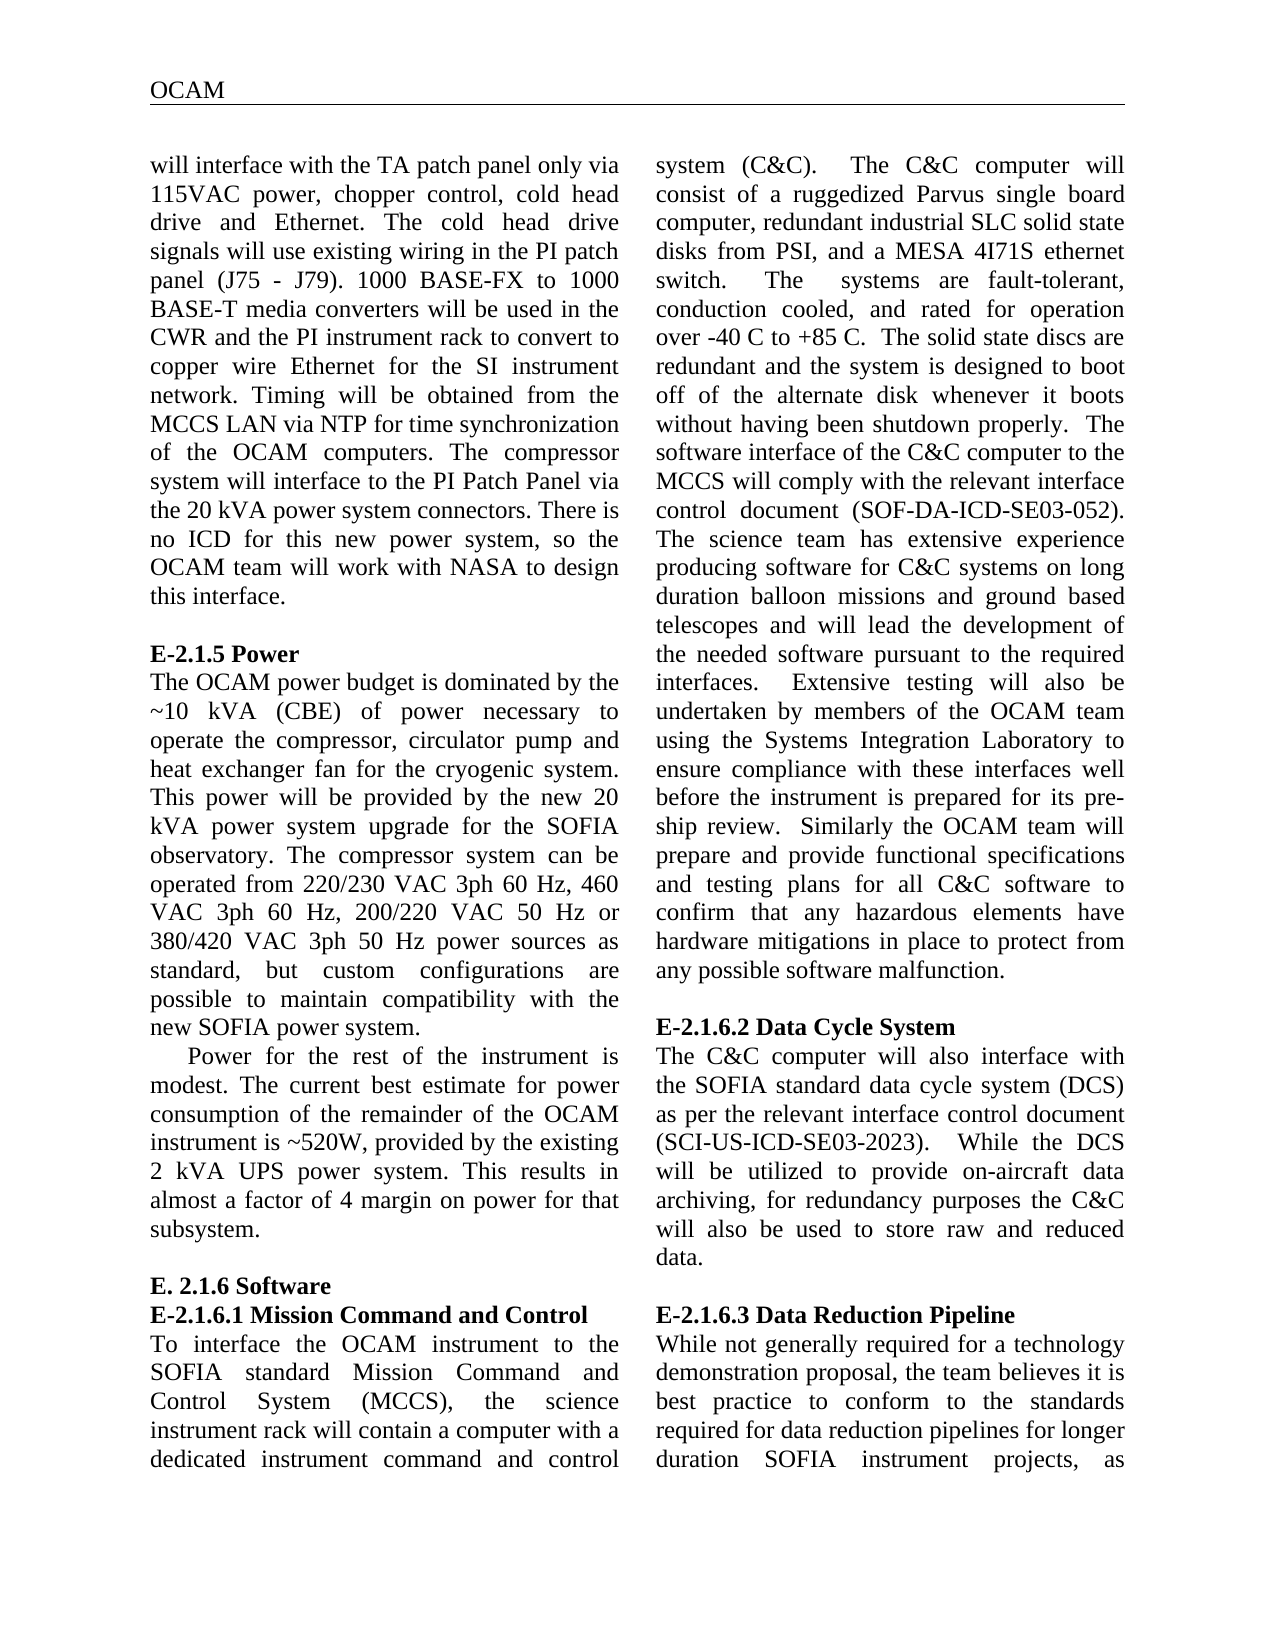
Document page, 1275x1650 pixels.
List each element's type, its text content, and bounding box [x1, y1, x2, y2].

text E. 2.1.6 Software [150, 1271, 619, 1300]
text E-2.1.6.3 Data Reduction Pipeline [656, 1300, 1125, 1329]
text Power for the rest of the instrument is modest. The current best estimate for power consumption of the remainder of the OCAM instrument is ~520W, provided by the existing 2 kVA UPS power system. This results in almost a factor of 4 margin on power for that subsystem. [150, 1041, 619, 1242]
text While not generally required for a technology demonstration proposal, the team believes it is best practice to conform to the standards required for data reduction pipelines for longer duration SOFIA instrument projects, as [656, 1329, 1125, 1472]
text The C&C computer will also interface with the SOFIA standard data cycle system (DCS) as per the relevant interface control document (SCI-US-ICD-SE03-2023). While the DCS will be utilized to provide on-aircraft data archiving, for redundancy purposes the C&C will also be used to store raw and reduced data. [656, 1041, 1125, 1271]
text E-2.1.5 Power [150, 639, 619, 667]
text E-2.1.6.2 Data Cycle System [656, 1012, 1125, 1041]
text system (C&C). The C&C computer will consist of a ruggedized Parvus single board computer, redundant industrial SLC solid state disks from PSI, and a MESA 4I71S ethernet switch. The systems are fault-tolerant, conduction cooled, and rated for operation over -40 C to +85 C. The solid state discs are redundant and the system is designed to boot off of the alternate disk whenever it boots without having been shutdown properly. The software interface of the C&C computer to the MCCS will comply with the relevant interface control document (SOF-DA-ICD-SE03-052). The science team has extensive experience producing software for C&C systems on long duration balloon missions and ground based telescopes and will lead the development of the needed software pursuant to the required interfaces. Extensive testing will also be undertaken by members of the OCAM team using the Systems Integration Laboratory to ensure compliance with these interfaces well before the instrument is prepared for its pre-ship review. Similarly the OCAM team will prepare and provide functional specifications and testing plans for all C&C software to confirm that any hazardous elements have hardware mitigations in place to protect from any possible software malfunction. [656, 150, 1125, 984]
text The OCAM power budget is dominated by the ~10 kVA (CBE) of power necessary to operate the compressor, circulator pump and heat exchanger fan for the cryogenic system. This power will be provided by the new 20 kVA power system upgrade for the SOFIA observatory. The compressor system can be operated from 220/230 VAC 3ph 60 Hz, 460 VAC 3ph 60 Hz, 200/220 VAC 50 Hz or 380/420 VAC 3ph 50 Hz power sources as standard, but custom configurations are possible to maintain compatibility with the new SOFIA power system. [150, 667, 619, 1041]
text will interface with the TA patch panel only via 115VAC power, chopper control, cold head drive and Ethernet. The cold head drive signals will use existing wiring in the PI patch panel (J75 - J79). 1000 BASE-FX to 1000 BASE-T media converters will be used in the CWR and the PI instrument rack to convert to copper wire Ethernet for the SI instrument network. Timing will be obtained from the MCCS LAN via NTP for time synchronization of the OCAM computers. The compressor system will interface to the PI Patch Panel via the 20 kVA power system connectors. There is no ICD for this new power system, so the OCAM team will work with NASA to design this interface. [150, 150, 619, 610]
text To interface the OCAM instrument to the SOFIA standard Mission Command and Control System (MCCS), the science instrument rack will contain a computer with a dedicated instrument command and control [150, 1329, 619, 1472]
text E-2.1.6.1 Mission Command and Control [150, 1300, 619, 1329]
